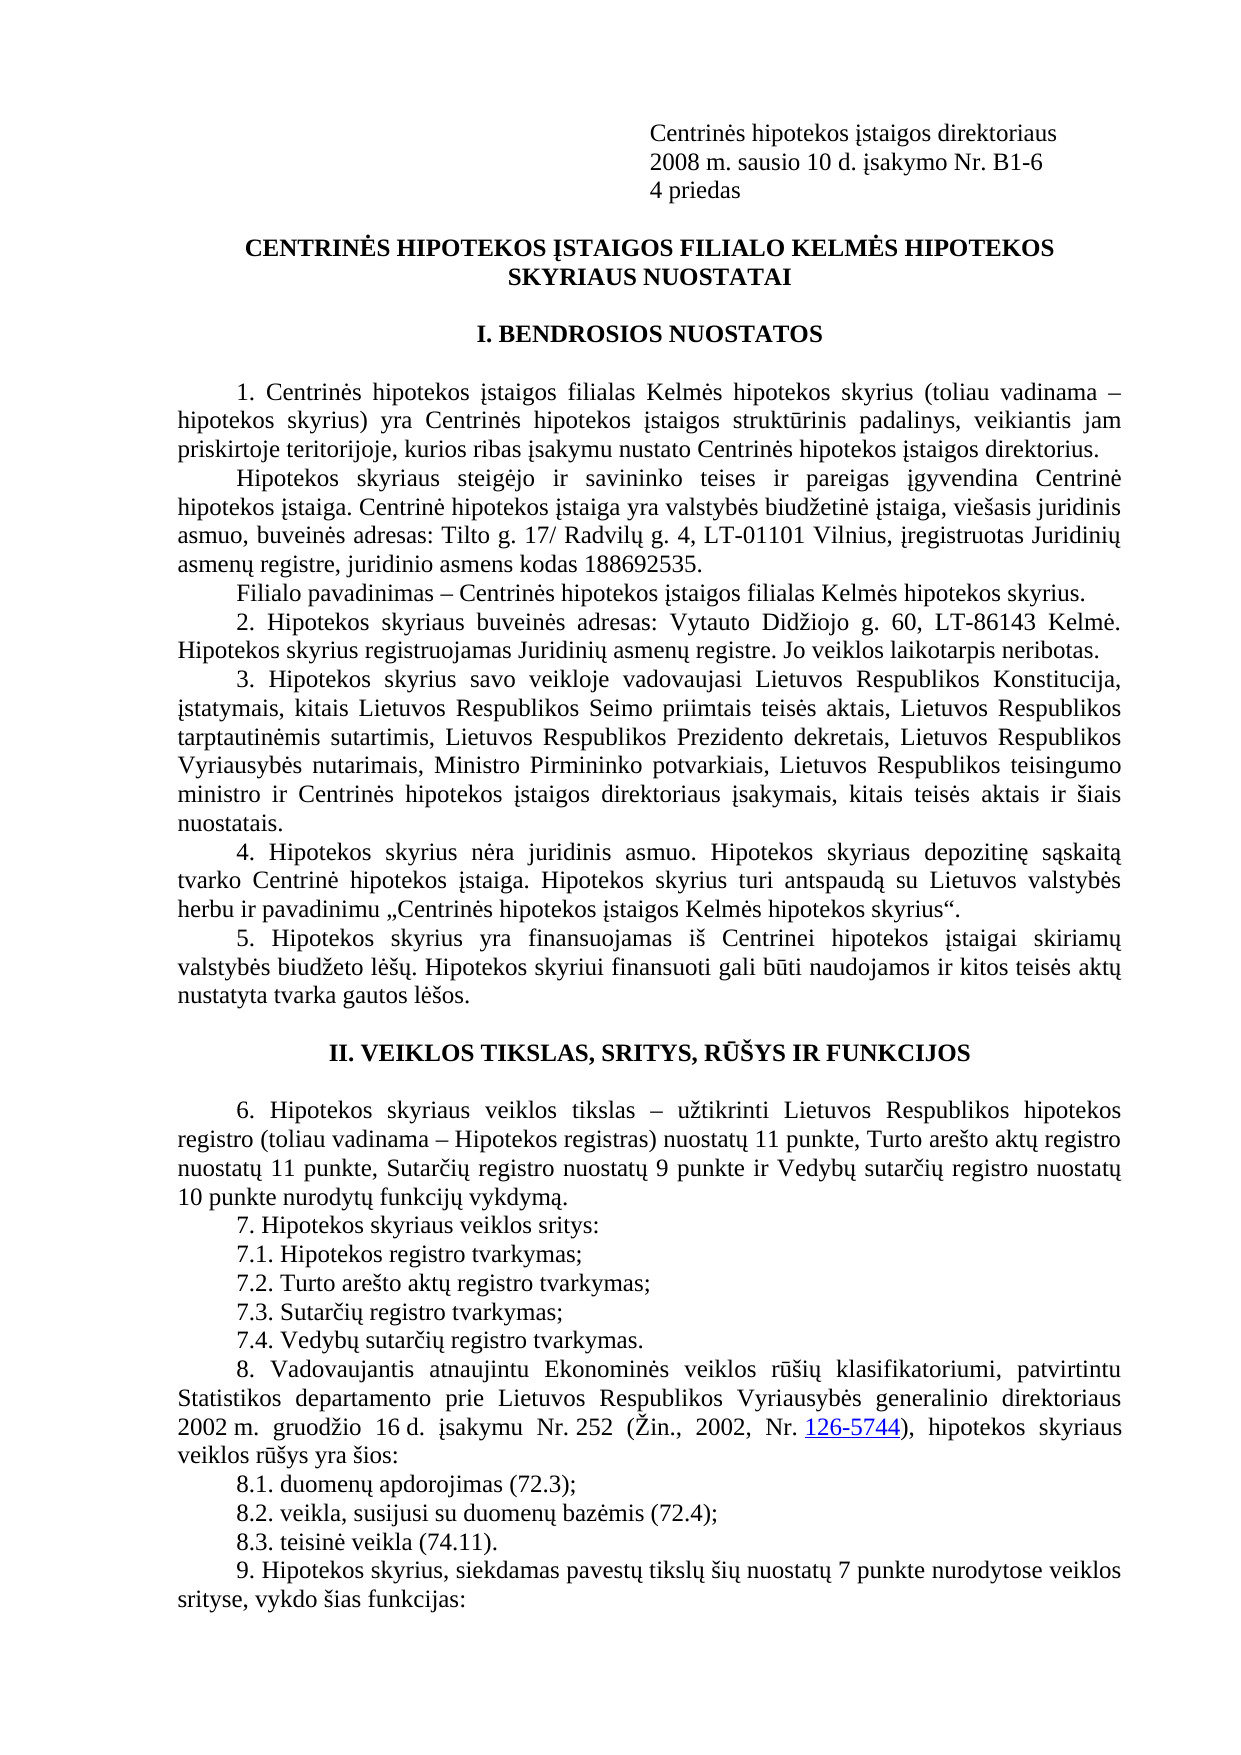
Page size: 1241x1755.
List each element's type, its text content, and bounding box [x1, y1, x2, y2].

text 8.2. veikla, susijusi su duomenų bazėmis (72.4); [177, 1498, 1122, 1527]
text 8.3. teisinė veikla (74.11). [177, 1527, 1122, 1556]
text 4 priedas [649, 176, 1122, 204]
text 5. Hipotekos skyrius yra finansuojamas iš Centrinei hipotekos įstaigai skiriamų valstybės biudžeto lėšų. Hipotekos skyriui finansuoti gali būti naudojamos ir kitos teisės aktų nustatyta tvarka gautos lėšos. [177, 923, 1122, 1009]
text Centrinės hipotekos įstaigos direktoriaus [649, 118, 1122, 147]
text 7. Hipotekos skyriaus veiklos sritys: [177, 1211, 1122, 1239]
text 7.4. Vedybų sutarčių registro tvarkymas. [177, 1326, 1122, 1354]
text 2. Hipotekos skyriaus buveinės adresas: Vytauto Didžiojo g. 60, LT-86143 Kelmė. Hipotekos skyrius registruojamas Juridinių asmenų registre. Jo veiklos laikotarpis neribotas. [177, 607, 1122, 664]
text 8.1. duomenų apdorojimas (72.3); [177, 1469, 1122, 1498]
text II. VEIKLOS TIKSLAS, SRITYS, RŪŠYS IR FUNKCIJOS [177, 1038, 1122, 1067]
text 2008 m. sausio 10 d. įsakymo Nr. B1-6 [649, 147, 1122, 176]
text 8. Vadovaujantis atnaujintu Ekonominės veiklos rūšių klasifikatoriumi, patvirtintu Statistikos departamento prie Lietuvos Respublikos Vyriausybės generalinio direktoriaus 2002 m. gruodžio 16 d. įsakymu Nr. 252 (Žin., 2002, Nr. 126-5744), hipotekos skyriaus veiklos rūšys yra šios: [177, 1354, 1122, 1469]
text 3. Hipotekos skyrius savo veikloje vadovaujasi Lietuvos Respublikos Konstitucija, įstatymais, kitais Lietuvos Respublikos Seimo priimtais teisės aktais, Lietuvos Respublikos tarptautinėmis sutartimis, Lietuvos Respublikos Prezidento dekretais, Lietuvos Respublikos Vyriausybės nutarimais, Ministro Pirmininko potvarkiais, Lietuvos Respublikos teisingumo ministro ir Centrinės hipotekos įstaigos direktoriaus įsakymais, kitais teisės aktais ir šiais nuostatais. [177, 664, 1122, 837]
text 7.1. Hipotekos registro tvarkymas; [177, 1239, 1122, 1268]
text 4. Hipotekos skyrius nėra juridinis asmuo. Hipotekos skyriaus depozitinę sąskaitą tvarko Centrinė hipotekos įstaiga. Hipotekos skyrius turi antspaudą su Lietuvos valstybės herbu ir pavadinimu „Centrinės hipotekos įstaigos Kelmės hipotekos skyrius“. [177, 837, 1122, 923]
text I. BENDROSIOS NUOSTATOS [177, 319, 1122, 348]
text 9. Hipotekos skyrius, siekdamas pavestų tikslų šių nuostatų 7 punkte nurodytose veiklos srityse, vykdo šias funkcijas: [177, 1556, 1122, 1613]
text Centrinės hipotekos įstaigos filialo kELMĖS hipotekos skyriaus nuostatai [177, 233, 1122, 291]
text 1. Centrinės hipotekos įstaigos filialas Kelmės hipotekos skyrius (toliau vadinama – hipotekos skyrius) yra Centrinės hipotekos įstaigos struktūrinis padalinys, veikiantis jam priskirtoje teritorijoje, kurios ribas įsakymu nustato Centrinės hipotekos įstaigos direktorius. [177, 377, 1122, 463]
text Filialo pavadinimas – Centrinės hipotekos įstaigos filialas Kelmės hipotekos skyrius. [177, 578, 1122, 607]
text 6. Hipotekos skyriaus veiklos tikslas – užtikrinti Lietuvos Respublikos hipotekos registro (toliau vadinama – Hipotekos registras) nuostatų 11 punkte, Turto arešto aktų registro nuostatų 11 punkte, Sutarčių registro nuostatų 9 punkte ir Vedybų sutarčių registro nuostatų 10 punkte nurodytų funkcijų vykdymą. [177, 1096, 1122, 1211]
text 7.3. Sutarčių registro tvarkymas; [177, 1297, 1122, 1326]
text Hipotekos skyriaus steigėjo ir savininko teises ir pareigas įgyvendina Centrinė hipotekos įstaiga. Centrinė hipotekos įstaiga yra valstybės biudžetinė įstaiga, viešasis juridinis asmuo, buveinės adresas: Tilto g. 17/ Radvilų g. 4, LT-01101 Vilnius, įregistruotas Juridinių asmenų registre, juridinio asmens kodas 188692535. [177, 463, 1122, 578]
text 7.2. Turto arešto aktų registro tvarkymas; [177, 1268, 1122, 1297]
